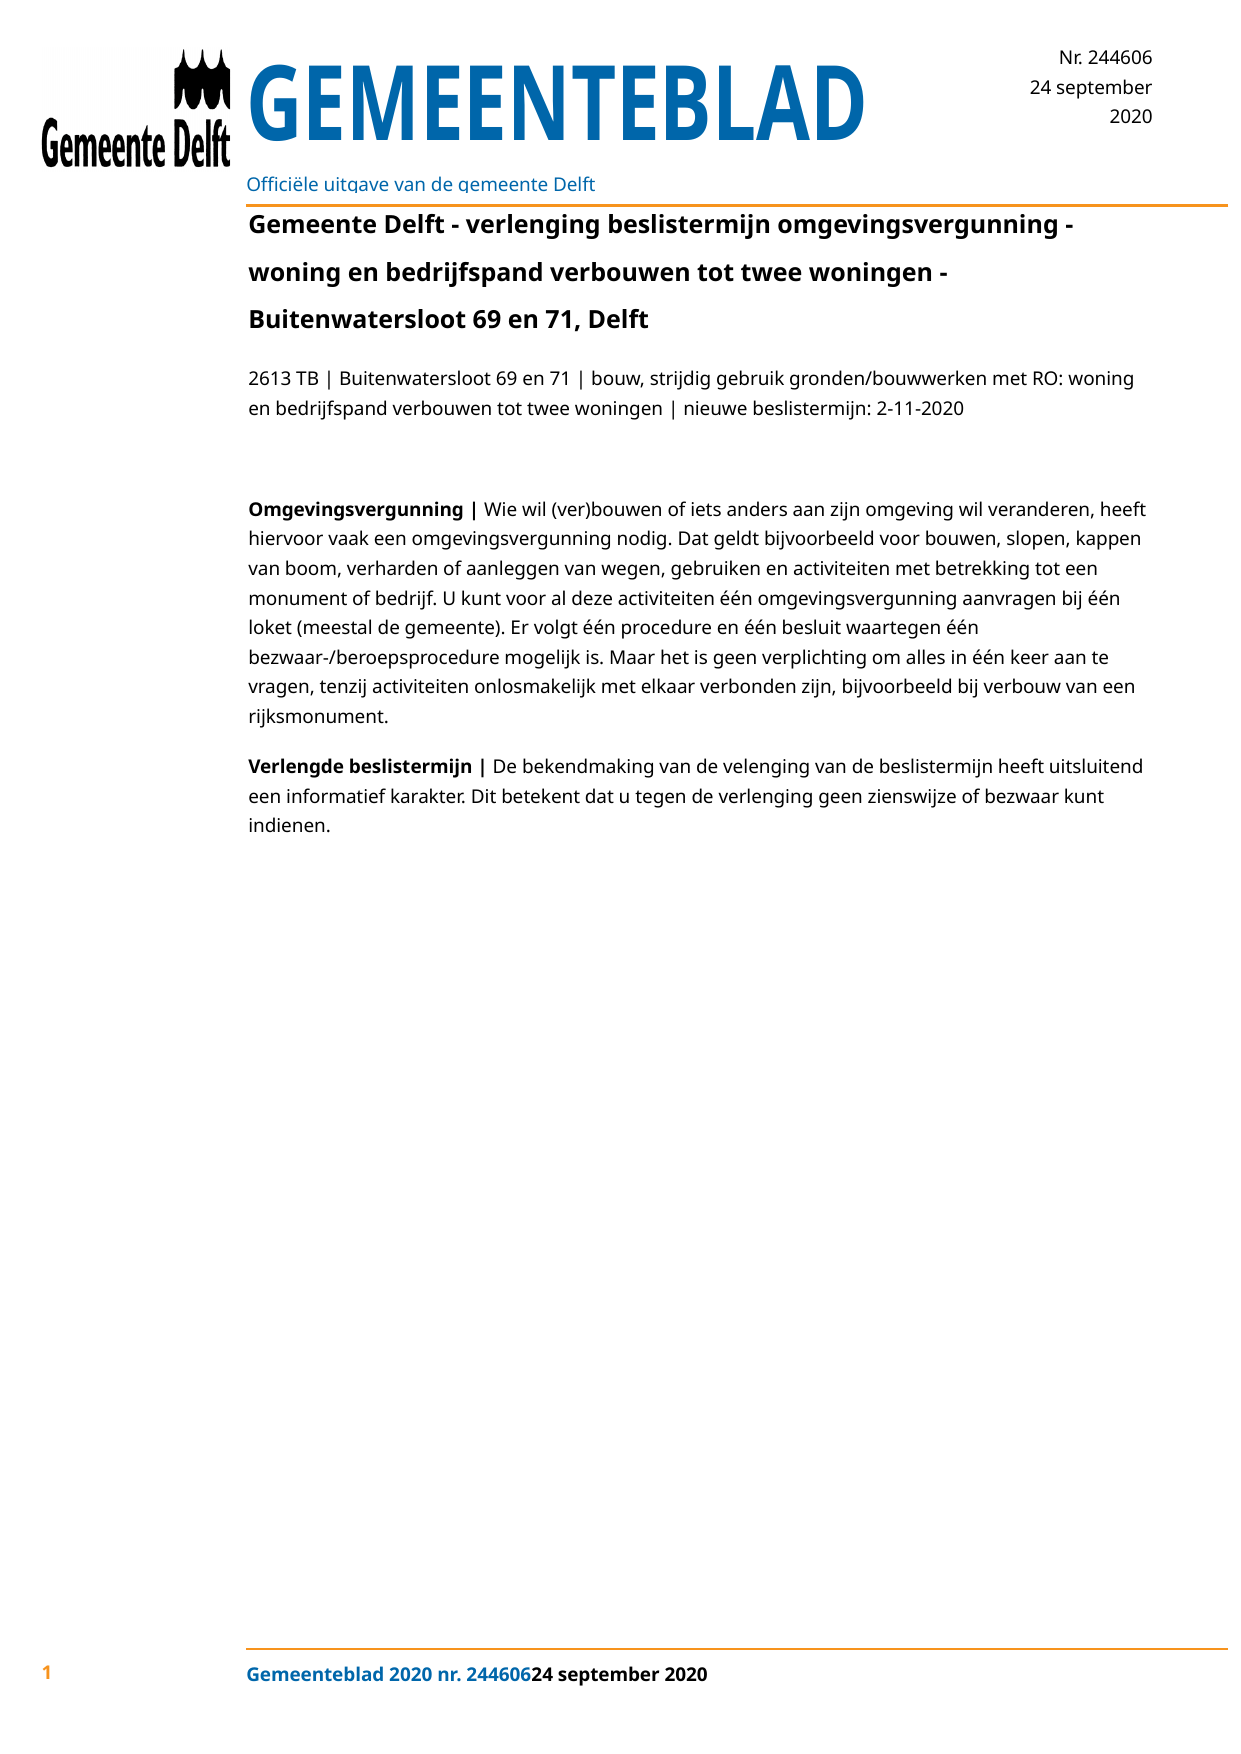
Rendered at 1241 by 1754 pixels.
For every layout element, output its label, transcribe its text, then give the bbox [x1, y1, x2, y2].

text Gemeente Delft - verlenging beslistermijn omgevingsvergunning - woning en bedrijfspand verbouwen tot twee woningen - Buitenwatersloot 69 en 71, Delft [248, 207, 1152, 336]
text Omgevingsvergunning | Wie wil (ver)bouwen of iets anders aan zijn omgeving wil veranderen, heeft hiervoor vaak een omgevingsvergunning nodig. Dat geldt bijvoorbeeld voor bouwen, slopen, kappen van boom, verharden of aanleggen van wegen, gebruiken en activiteiten met betrekking tot een monument of bedrijf. U kunt voor al deze activiteiten één omgevingsvergunning aanvragen bij één loket (meestal de gemeente). Er volgt één procedure en één besluit waartegen één bezwaar-/beroepsprocedure mogelijk is. Maar het is geen verplichting om alles in één keer aan te vragen, tenzij activiteiten onlosmakelijk met elkaar verbonden zijn, bijvoorbeeld bij verbouw van een rijksmonument. [248, 496, 1152, 729]
text Verlengde beslistermijn | De bekendmaking van de velenging van de beslistermijn heeft uitsluitend een informatief karakter. Dit betekent dat u tegen de verlenging geen zienswijze of bezwaar kunt indienen. [248, 753, 1152, 838]
text 2613 TB | Buitenwatersloot 69 en 71 | bouw, strijdig gebruik gronden/bouwwerken met RO: woning en bedrijfspand verbouwen tot twee woningen | nieuwe beslistermijn: 2-11-2020 [248, 366, 1152, 421]
picture [41, 47, 231, 172]
